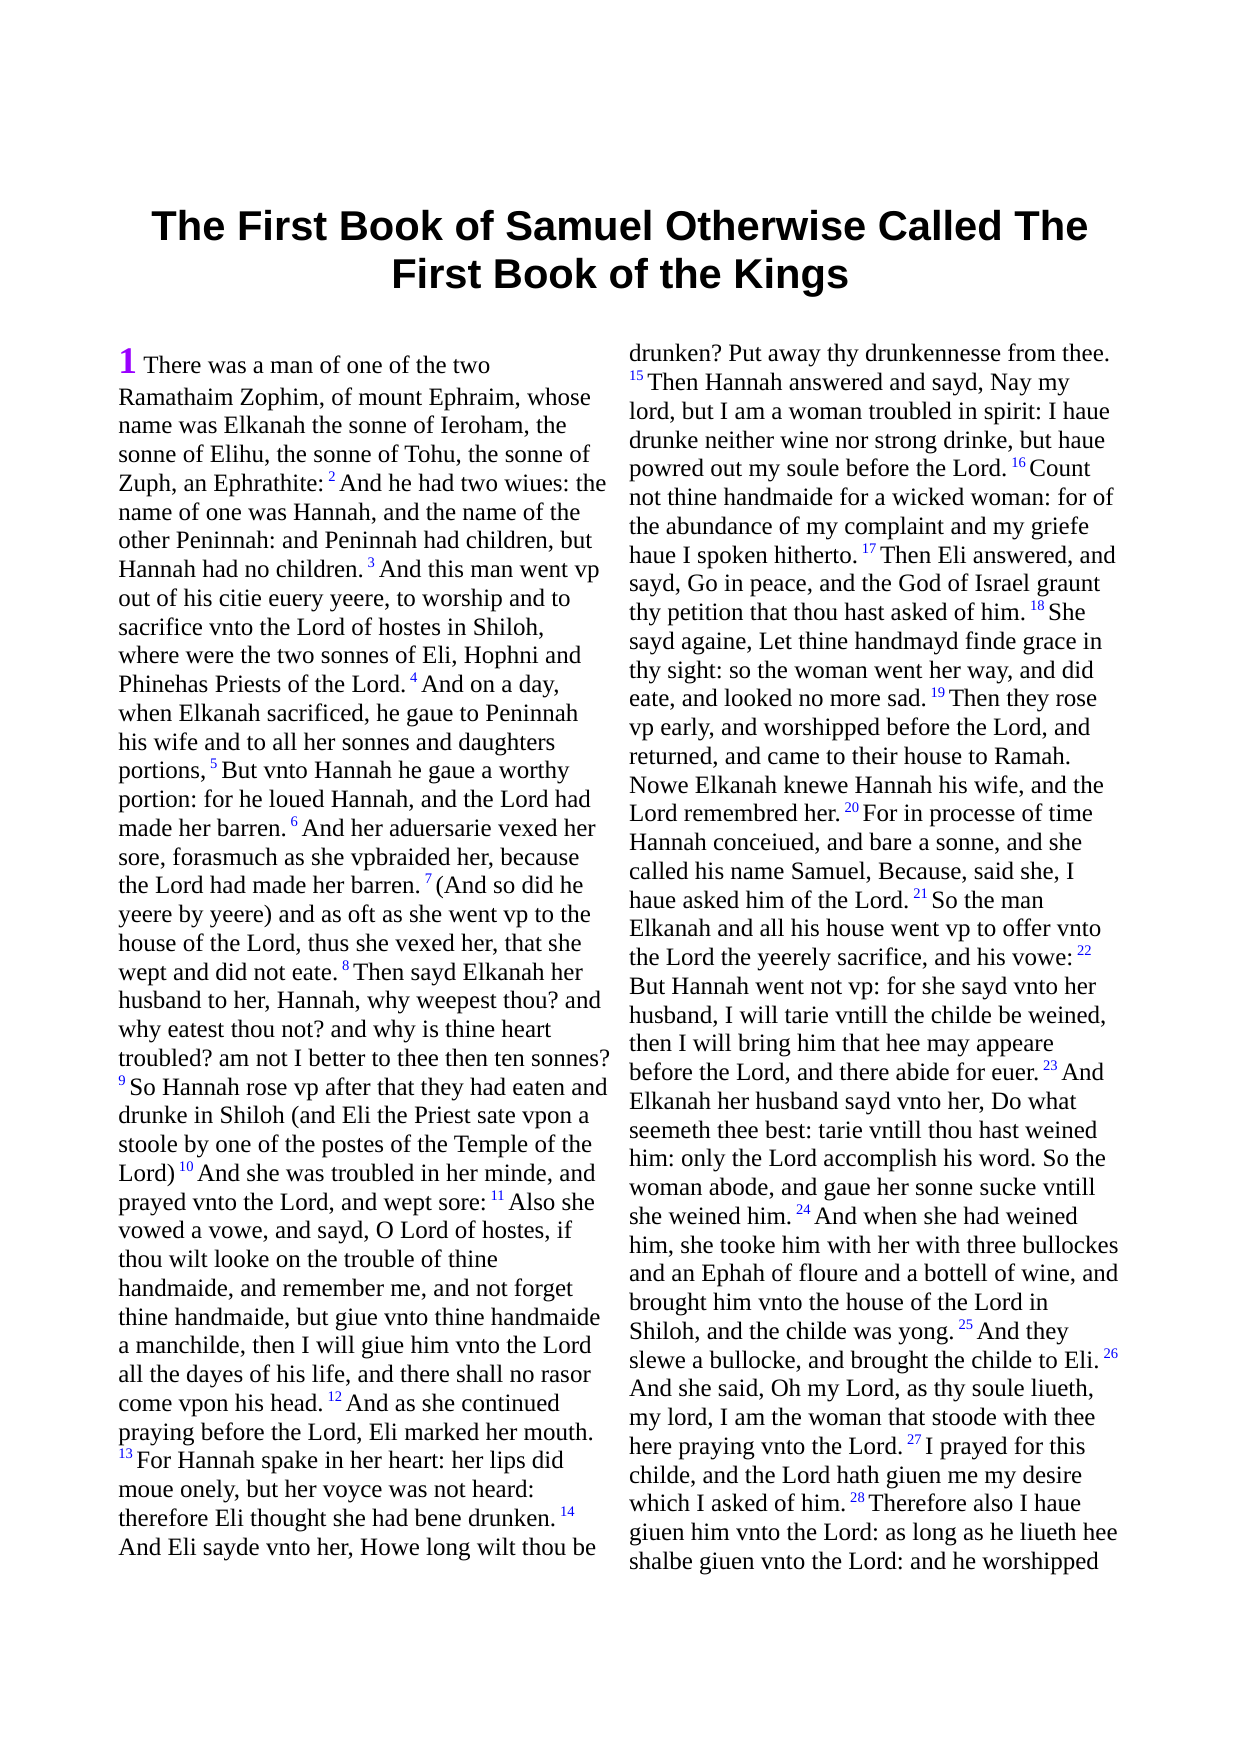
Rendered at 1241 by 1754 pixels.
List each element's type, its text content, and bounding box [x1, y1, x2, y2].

text 1 There was a man of one of the two Ramathaim Zophim, of mount Ephraim, whose name was Elkanah the sonne of Ieroham, the sonne of Elihu, the sonne of Tohu, the sonne of Zuph, an Ephrathite: 2 And he had two wiues: the name of one was Hannah, and the name of the other Peninnah: and Peninnah had children, but Hannah had no children. 3 And this man went vp out of his citie euery yeere, to worship and to sacrifice vnto the Lord of hostes in Shiloh, where were the two sonnes of Eli, Hophni and Phinehas Priests of the Lord. 4 And on a day, when Elkanah sacrificed, he gaue to Peninnah his wife and to all her sonnes and daughters portions, 5 But vnto Hannah he gaue a worthy portion: for he loued Hannah, and the Lord had made her barren. 6 And her aduersarie vexed her sore, forasmuch as she vpbraided her, because the Lord had made her barren. 7 (And so did he yeere by yeere) and as oft as she went vp to the house of the Lord, thus she vexed her, that she wept and did not eate. 8 Then sayd Elkanah her husband to her, Hannah, why weepest thou? and why eatest thou not? and why is thine heart troubled? am not I better to thee then ten sonnes? 9 So Hannah rose vp after that they had eaten and drunke in Shiloh (and Eli the Priest sate vpon a stoole by one of the postes of the Temple of the Lord) 10 And she was troubled in her minde, and prayed vnto the Lord, and wept sore: 11 Also she vowed a vowe, and sayd, O Lord of hostes, if thou wilt looke on the trouble of thine handmaide, and remember me, and not forget thine handmaide, but giue vnto thine handmaide a manchilde, then I will giue him vnto the Lord all the dayes of his life, and there shall no rasor come vpon his head. 12 And as she continued praying before the Lord, Eli marked her mouth. 13 For Hannah spake in her heart: her lips did moue onely, but her voyce was not heard: therefore Eli thought she had bene drunken. 14 And Eli sayde vnto her, Howe long wilt thou be [118, 338, 611, 1560]
title The First Book of Samuel Otherwise Called The First Book of the Kings [118, 201, 1122, 297]
text drunken? Put away thy drunkennesse from thee. 15 Then Hannah answered and sayd, Nay my lord, but I am a woman troubled in spirit: I haue drunke neither wine nor strong drinke, but haue powred out my soule before the Lord. 16 Count not thine handmaide for a wicked woman: for of the abundance of my complaint and my griefe haue I spoken hitherto. 17 Then Eli answered, and sayd, Go in peace, and the God of Israel graunt thy petition that thou hast asked of him. 18 She sayd againe, Let thine handmayd finde grace in thy sight: so the woman went her way, and did eate, and looked no more sad. 19 Then they rose vp early, and worshipped before the Lord, and returned, and came to their house to Ramah. Nowe Elkanah knewe Hannah his wife, and the Lord remembred her. 20 For in processe of time Hannah conceiued, and bare a sonne, and she called his name Samuel, Because, said she, I haue asked him of the Lord. 21 So the man Elkanah and all his house went vp to offer vnto the Lord the yeerely sacrifice, and his vowe: 22 But Hannah went not vp: for she sayd vnto her husband, I will tarie vntill the childe be weined, then I will bring him that hee may appeare before the Lord, and there abide for euer. 23 And Elkanah her husband sayd vnto her, Do what seemeth thee best: tarie vntill thou hast weined him: only the Lord accomplish his word. So the woman abode, and gaue her sonne sucke vntill she weined him. 24 And when she had weined him, she tooke him with her with three bullockes and an Ephah of floure and a bottell of wine, and brought him vnto the house of the Lord in Shiloh, and the childe was yong. 25 And they slewe a bullocke, and brought the childe to Eli. 26 And she said, Oh my Lord, as thy soule liueth, my lord, I am the woman that stoode with thee here praying vnto the Lord. 27 I prayed for this childe, and the Lord hath giuen me my desire which I asked of him. 28 Therefore also I haue giuen him vnto the Lord: as long as he liueth hee shalbe giuen vnto the Lord: and he worshipped [629, 338, 1122, 1575]
